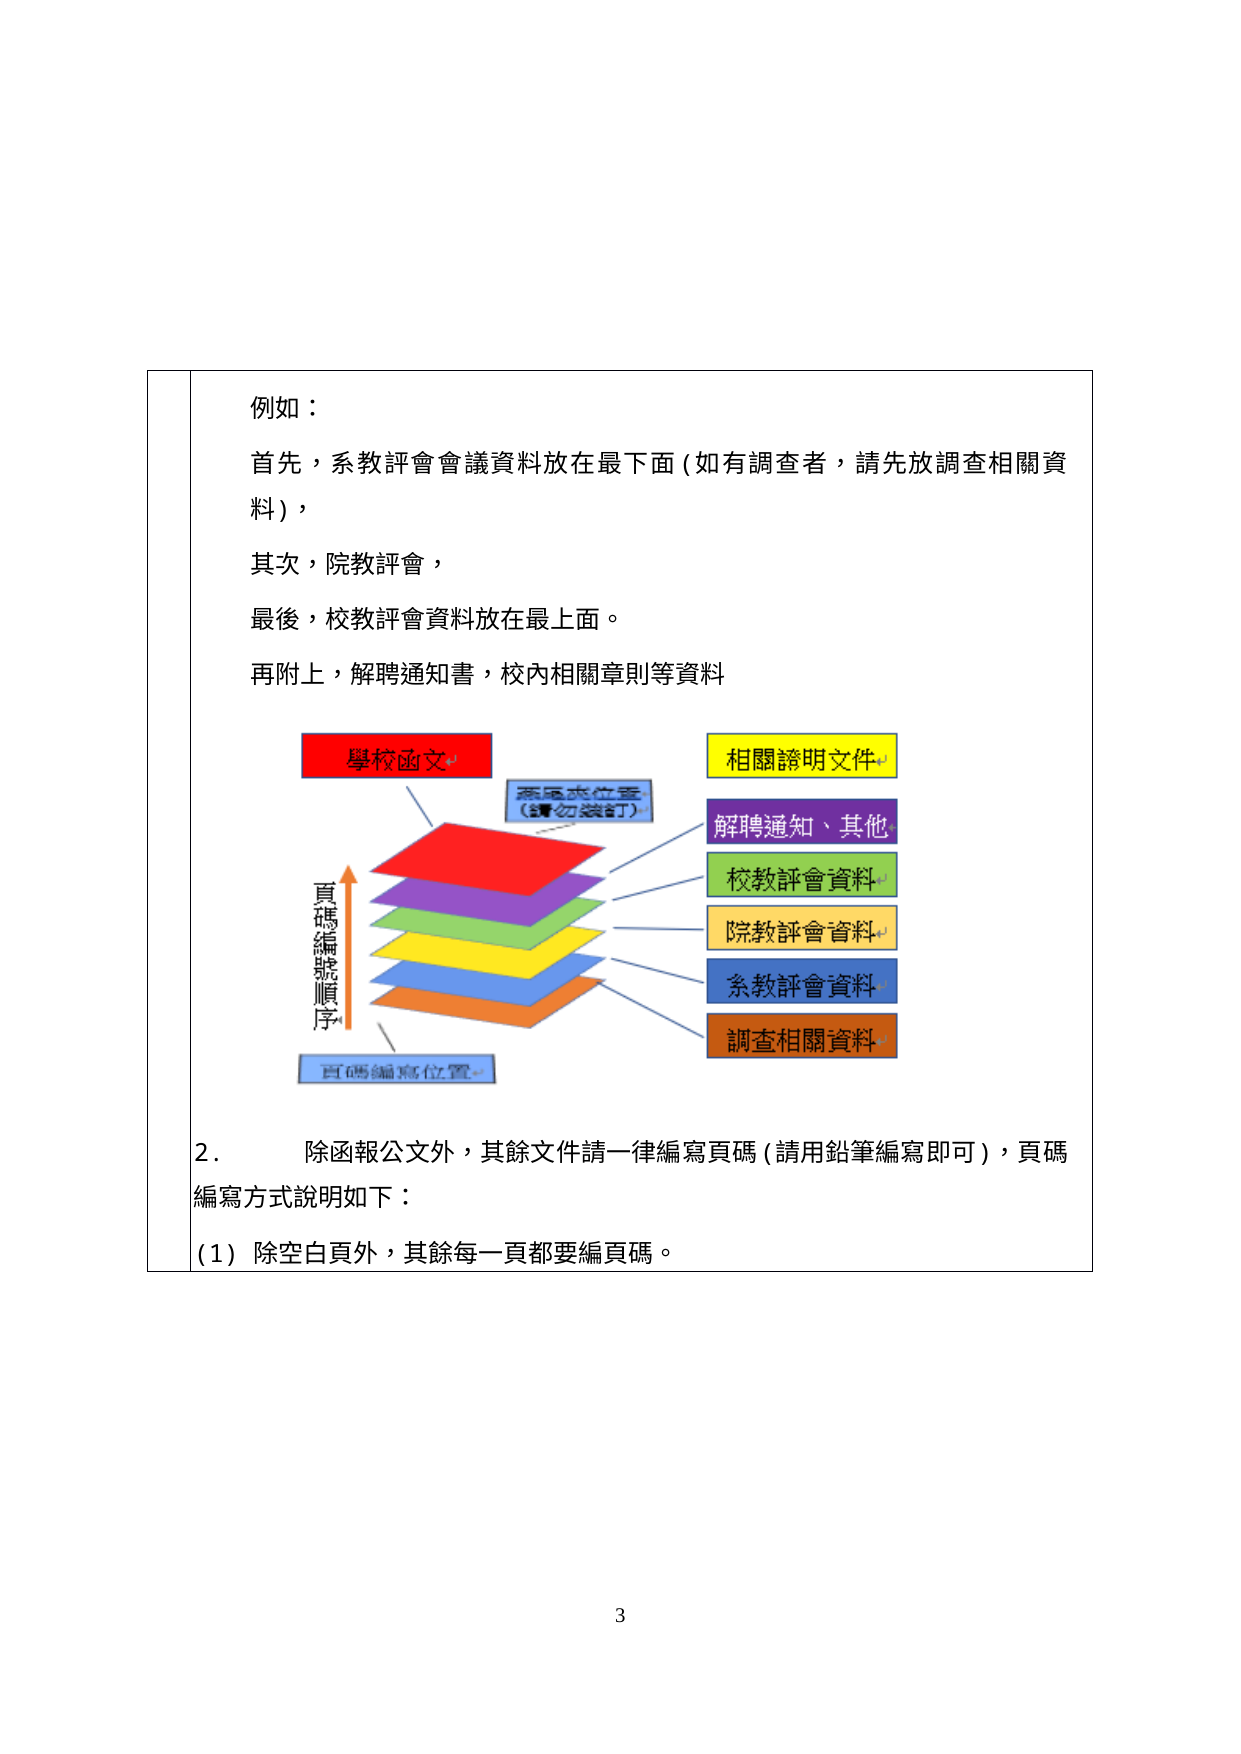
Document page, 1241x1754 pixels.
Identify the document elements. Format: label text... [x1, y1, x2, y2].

table_cell [148, 371, 190, 1271]
table_cell 事由 （此段文字儘量精簡，使閱讀者能快速了解案情，以半頁為原則，最多勿超過1頁） ○○○大學（以下簡稱學校）○○○系○○教授○○○因……（請概述事發經過、或相關具體事實等等）。 學校於……（如有調查過程，請概述大概經過）。 學校提經教師評審委員會（以下簡稱教評會）審議……通過擬依教師法第14條第1項第11款「行為違反相關法規，經學校或有關機關查證屬實，有解聘及終身不得聘任為教師之必要」規定予以解聘（簡述學校教評會審議過程及決議依教師法第14條第1項第幾款解聘教師，及所違反之相關法規），學校以○○○年○○月○○日○○字第○○○○○○○○號函報教育部審核。 相關法令規章與函釋 教師法第14條：「（第1項）教師有下列各款情形之一者，應予解聘，且終身不得聘任為教師：……十一、行為違反相關法規，經學校或有關機關查證屬實，有解聘及終身不得聘任為教師之必要。……（第4項）……；有……第十一款規定情形之一者，應經教師評審委員會委員三分之二以上出席及出席委員三分之二以上之審議通過，並報主管機關核准後，予以解聘。」 教師法施行細則第7條第1項：「本法所稱解聘，指教師在聘約存續期間，經服務學校依規定程序終止聘約。」 大學法第20條第1項：「大學教師之聘任、升等、停聘、解聘、不續聘及資遣原因之認定等事項，應經教師評審委員會審議。」 ○○○○○○(以上填寫本案會用到的法令，及學校規定，另學校所報送之案件，只要檢附學校內部相關規章即可，其餘法令如教師法等無須檢附，以減少紙張浪費) --------------------------------------------------------------------- 虛線範圍之說明，請於函報本部時刪除，無需列於提案表上。 (以下所有調查、陳述意見及審議等過程，均應檢附相關證明文件) 證明文件請依下列說明編排： 按時間序，由下往上堆疊， 例如： 首先，系教評會會議資料放在最下面(如有調查者，請先放調查相關資料)， 其次，院教評會， 最後，校教評會資料放在最上面。 再附上，解聘通知書，校內相關章則等資料 除函報公文外，其餘文件請一律編寫頁碼(請用鉛筆編寫即可)，頁碼編寫方式說明如下： (1) 除空白頁外，其餘每一頁都要編頁碼。 (2)頁碼從最後一頁開始編起，起始為「2」。 教育部規定，頁碼從文末開始往前編碼。即文末頁標寫「2」，再依序往上編「3……」。 例如：來文附件共100頁，最後一頁標寫「2」，最上面一頁標寫「101」。 (3)頁碼編寫位置：正面請標在右下角，背面頁請標在左下角。 --------------------------------------------------------------------- 學校教評會審議過程 系教評會：(PP.00-00)(請加註頁碼，以利閱讀) 1、於○○○年○○月○○日召開○○學年度第○○學期第○○次○○○系教評會(會議名稱請依學校實際狀況填寫)，全體委員○○名，實際出席○○名。 2、○師出席陳述意見，另提出書面陳述意見。(列席或書面)意見如下：(PP.00-00) 。 。 。 3、教評會或相關單位對○師陳述意見之回應如下： 。 。 。 4、決議：（議決時出席○○名，同意○○票，不同意○○票，廢票○○票，迴避○名，○○○○委員離席） (請依決議內容完整呈現，請勿增刪) 。 。 。 院教評會：(PP.00-00) 1、於○○○年○○月○○日召開○○學年度第○○學期第○○次○○○院教評會(會議名稱請依學校實際狀況填寫)，全體委員○○名，實際出席○○名。 2、○師出席陳述意見，另提出書面陳述意見。(列席或書面)意見如下： 。 。 。 3、教評會或相關單位對○師陳述意見之回應如下： 。 。 。 4、決議：（議決時出席○○名，同意○○票，不同意○○票，廢票○○票，迴避○名，○○○○委員離席） (請依決議內容完整呈現，請勿增刪) 。 。 。 校教評會：(PP.00-00) 1、於○○○年○○月○○日召開○○學年度第○○學期第○○次校教評會(會議名稱請依學校實際狀況填寫)，全體委員○○名（女性委員○名，男性委員○名），實際出席○○名。 2、○師出席陳述意見，另提出書面陳述意見。(列席或書面)意見如下： 。 。 。 3、教評會或相關單位對○師陳述意見之回應如下： 。 。 。 4、決議：（議決時出席○○名，同意○○票，不同意○○票，廢票○○票，迴避○名，○○○○委員離席） (請依決議內容完整呈現，請勿增刪) 。 。 。 [191, 371, 1092, 1271]
